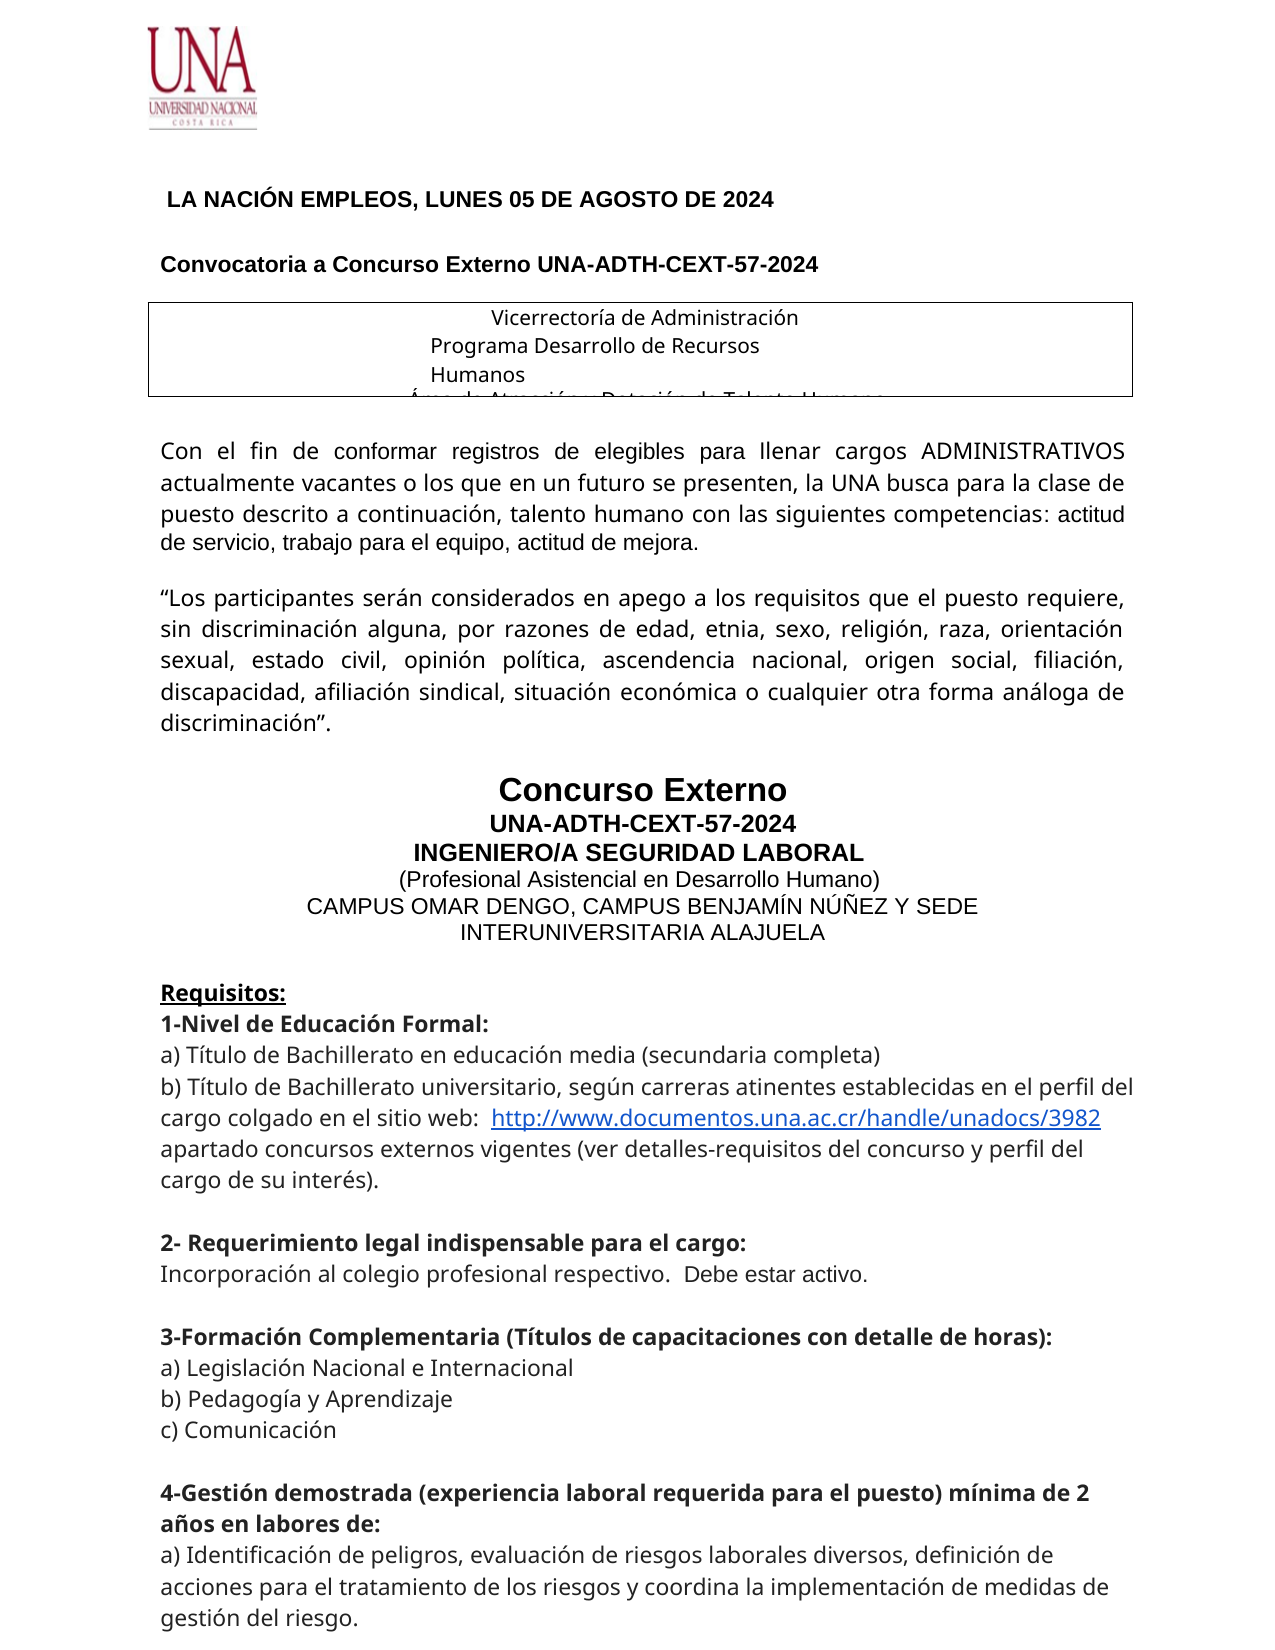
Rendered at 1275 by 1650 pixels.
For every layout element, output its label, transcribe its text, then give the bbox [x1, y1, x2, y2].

text Incorporación al colegio profesional respectivo. Debe estar activo. [160, 1258, 1137, 1289]
text c) Comunicación [160, 1414, 1137, 1446]
text Concurso Externo [196, 770, 1090, 809]
text Requisitos: 1-Nivel de Educación Formal: [160, 977, 1137, 1039]
text a) Legislación Nacional e Internacional [160, 1352, 1137, 1383]
text INGENIERO/A SEGURIDAD LABORAL [196, 838, 1089, 866]
text Convocatoria a Concurso Externo UNA-ADTH-CEXT-57-2024 [160, 251, 1137, 277]
text “Los participantes serán considerados en apego a los requisitos que el puesto requiere, sin discriminación alguna, por razones de edad, etnia, sexo, religión, raza, orientación sexual, estado civil, opinión política, ascendencia nacional, origen social, filiación, discapacidad, afiliación sindical, situación económica o cualquier otra forma análoga de discriminación”. [160, 582, 1124, 738]
text 2- Requerimiento legal indispensable para el cargo: [160, 1227, 1137, 1258]
text 4-Gestión demostrada (experiencia laboral requerida para el puesto) mínima de 2 años en labores de: [160, 1477, 1137, 1539]
text 3-Formación Complementaria (Títulos de capacitaciones con detalle de horas): [160, 1321, 1137, 1352]
text Con el fin de conformar registros de elegibles para llenar cargos ADMINISTRATIVOS actualmente vacantes o los que en un futuro se presenten, la UNA busca para la clase de puesto descrito a continuación, talento humano con las siguientes competencias: actitud de servicio, trabajo para el equipo, actitud de mejora. [160, 435, 1125, 555]
text a) Identificación de peligros, evaluación de riesgos laborales diversos, definición de acciones para el tratamiento de los riesgos y coordina la implementación de medidas de gestión del riesgo. [160, 1539, 1137, 1633]
text a) Título de Bachillerato en educación media (secundaria completa) b) Título de Bachillerato universitario, según carreras atinentes establecidas en el perfil del cargo colgado en el sitio web: http://www.documentos.una.ac.cr/handle/unadocs/3982 apartado concursos externos vigentes (ver detalles-requisitos del concurso y perfil del cargo de su interés). [160, 1039, 1137, 1227]
text LA NACIÓN EMPLEOS, LUNES 05 DE AGOSTO DE 2024 [167, 186, 1137, 212]
text Vicerrectoría de Administración Programa Desarrollo de Recursos Humanos [430, 303, 852, 388]
text b) Pedagogía y Aprendizaje [160, 1383, 1137, 1414]
text UNA-ADTH-CEXT-57-2024 [196, 809, 1090, 838]
text (Profesional Asistencial en Desarrollo Humano) [196, 866, 1089, 893]
text CAMPUS OMAR DENGO, CAMPUS BENJAMÍN NÚÑEZ Y SEDE INTERUNIVERSITARIA ALAJUELA [196, 893, 1089, 946]
text Área de Atracción y Dotación de Talento Humano [408, 388, 1132, 396]
